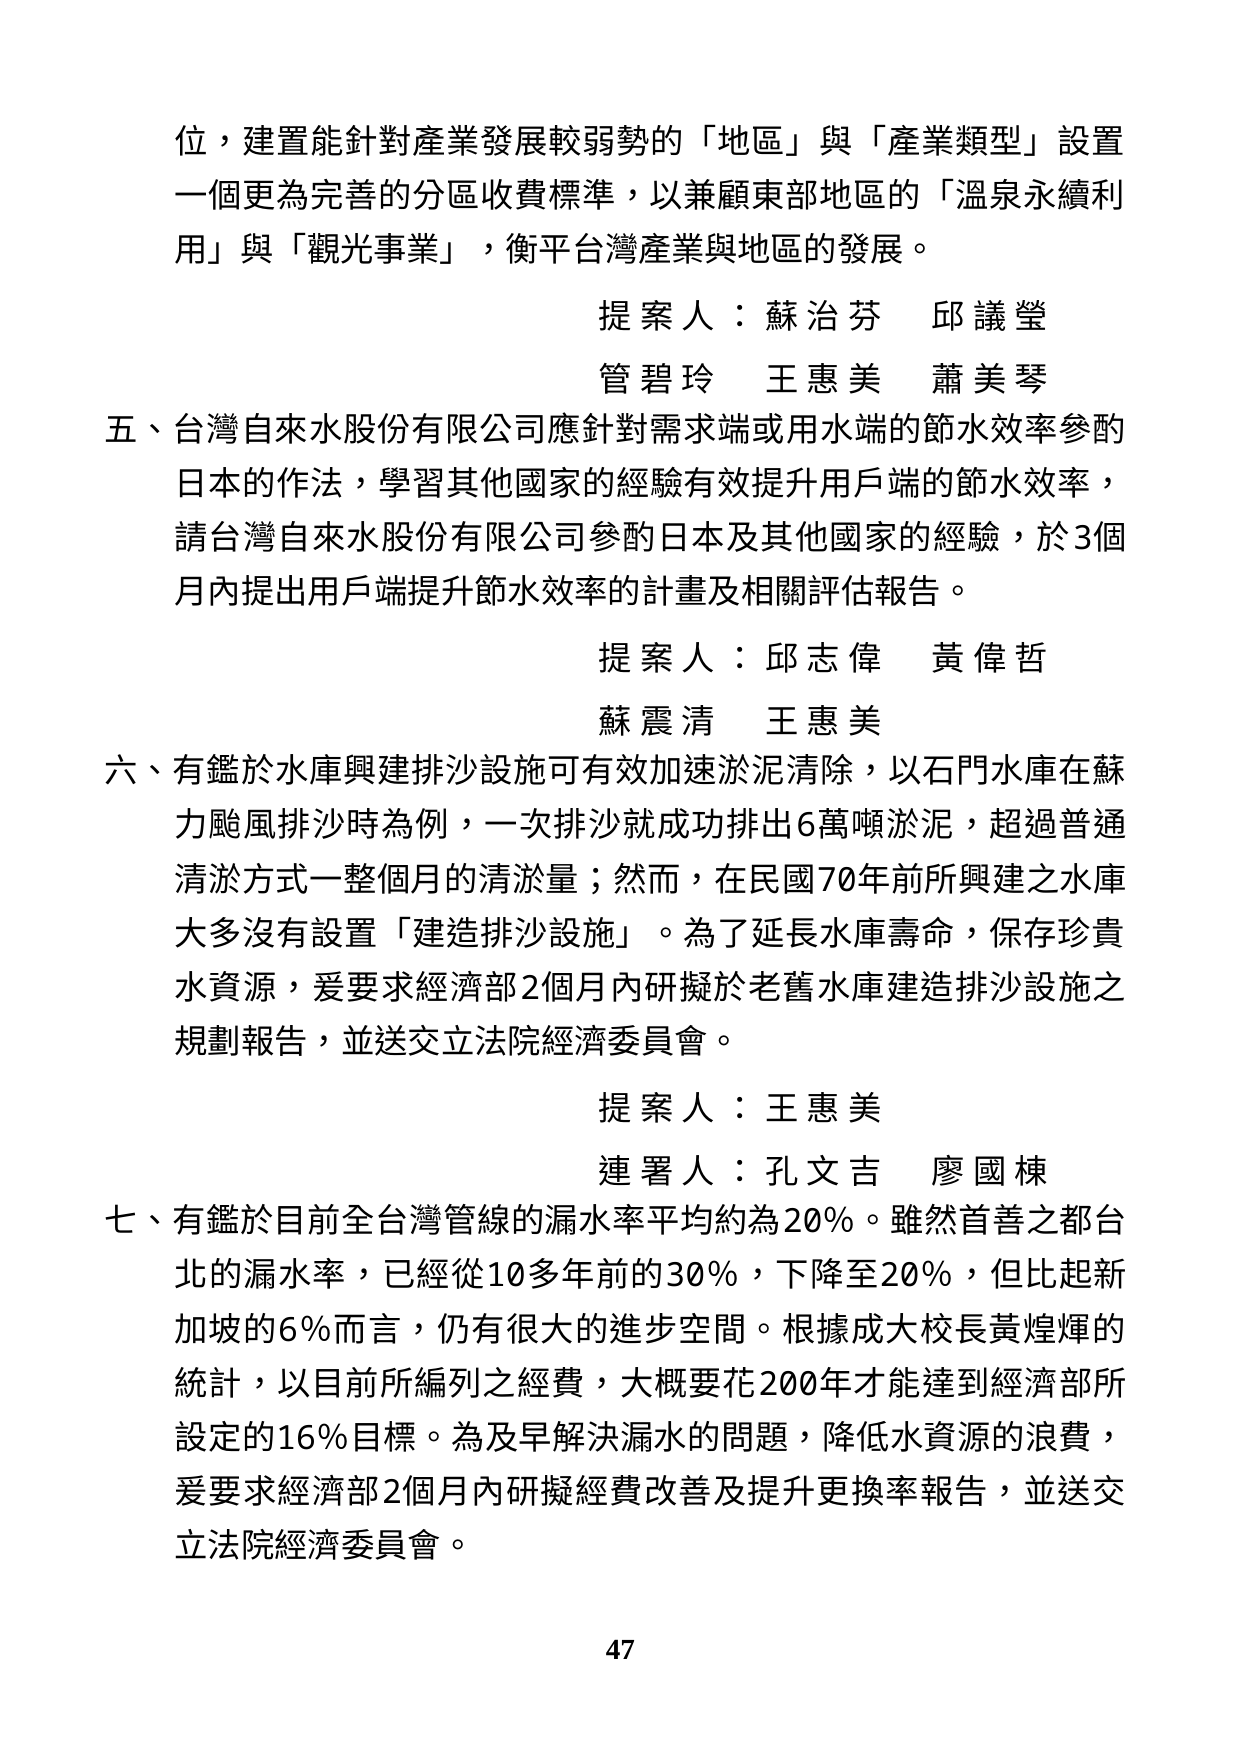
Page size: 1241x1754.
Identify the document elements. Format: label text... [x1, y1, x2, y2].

text 六、有鑑於水庫興建排沙設施可有效加速淤泥清除，以石門水庫在蘇力颱風排沙時為例，一次排沙就成功排出6萬噸淤泥，超過普通清淤方式一整個月的清淤量；然而，在民國70年前所興建之水庫大多沒有設置「建造排沙設施」。為了延長水庫壽命，保存珍貴水資源，爰要求經濟部2個月內研擬於老舊水庫建造排沙設施之規劃報告，並送交立法院經濟委員會。 [104, 739, 1127, 1064]
text 五、台灣自來水股份有限公司應針對需求端或用水端的節水效率參酌日本的作法，學習其他國家的經驗有效提升用戶端的節水效率，請台灣自來水股份有限公司參酌日本及其他國家的經驗，於3個月內提出用戶端提升節水效率的計畫及相關評估報告。 [104, 398, 1127, 614]
text 提案人：蘇治芬 邱議瑩 管碧玲 王惠美 蕭美琴 [589, 273, 1105, 398]
text 提案人：王惠美 [589, 1064, 1105, 1127]
text 提案人：邱志偉 黃偉哲 蘇震清 王惠美 [589, 614, 1105, 739]
text 位，建置能針對產業發展較弱勢的「地區」與「產業類型」設置一個更為完善的分區收費標準，以兼顧東部地區的「溫泉永續利用」與「觀光事業」，衡平台灣產業與地區的發展。 [104, 110, 1127, 273]
text 七、有鑑於目前全台灣管線的漏水率平均約為20％。雖然首善之都台北的漏水率，已經從10多年前的30％，下降至20％，但比起新加坡的6％而言，仍有很大的進步空間。根據成大校長黃煌煇的統計，以目前所編列之經費，大概要花200年才能達到經濟部所設定的16％目標。為及早解決漏水的問題，降低水資源的浪費，爰要求經濟部2個月內研擬經費改善及提升更換率報告，並送交立法院經濟委員會。 [104, 1189, 1127, 1568]
text 連署人：孔文吉 廖國棟 [589, 1127, 1105, 1189]
